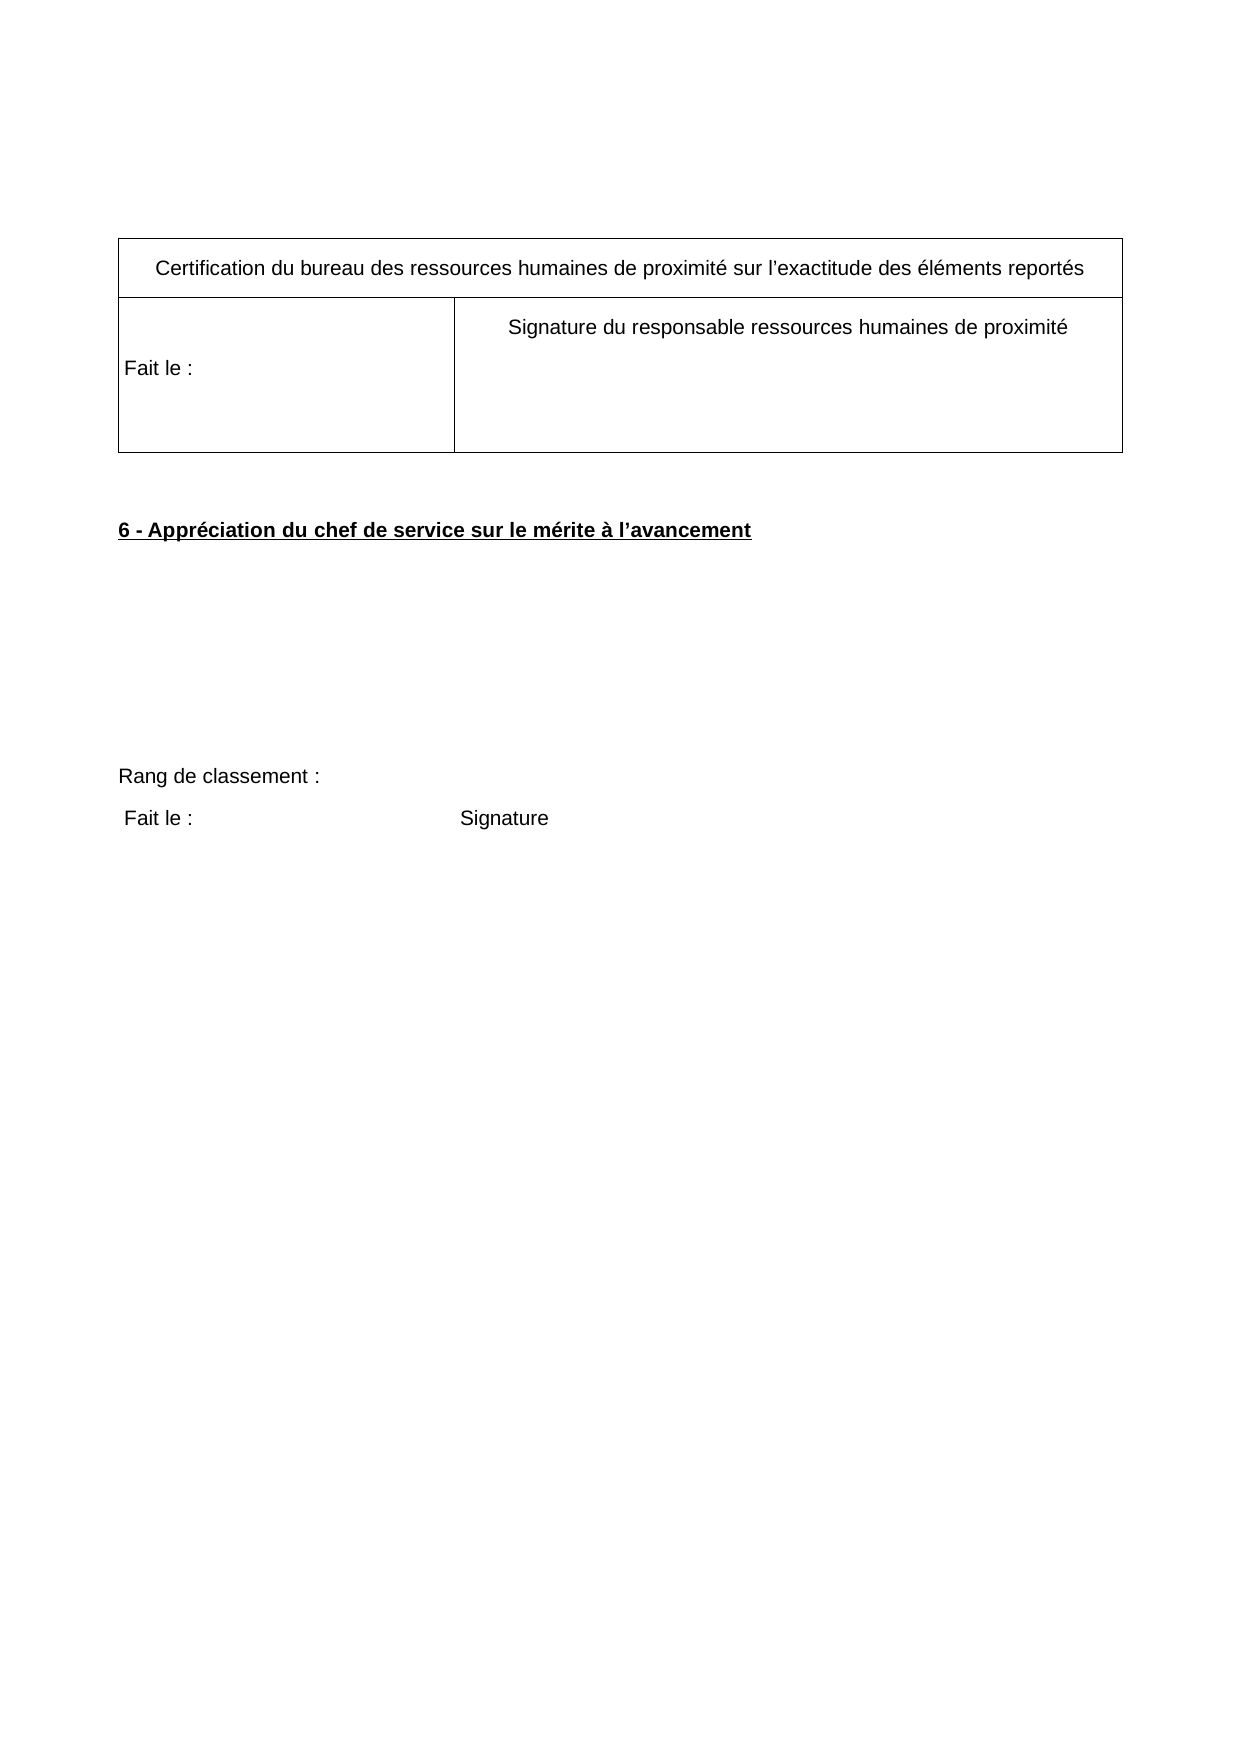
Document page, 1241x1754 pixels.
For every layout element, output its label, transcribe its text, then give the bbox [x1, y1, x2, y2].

table_cell Fait le : [119, 298, 454, 452]
table_header Signature [454, 800, 1121, 850]
table_header Fait le : [118, 800, 454, 850]
table_cell Signature du responsable ressources humaines de proximité [455, 298, 1122, 452]
text 6 - Appréciation du chef de service sur le mérite à l’avancement [118, 518, 1122, 542]
table_header Certification du bureau des ressources humaines de proximité sur l’exactitude des éléments reportés [119, 239, 1122, 297]
text Rang de classement : [118, 764, 1122, 788]
